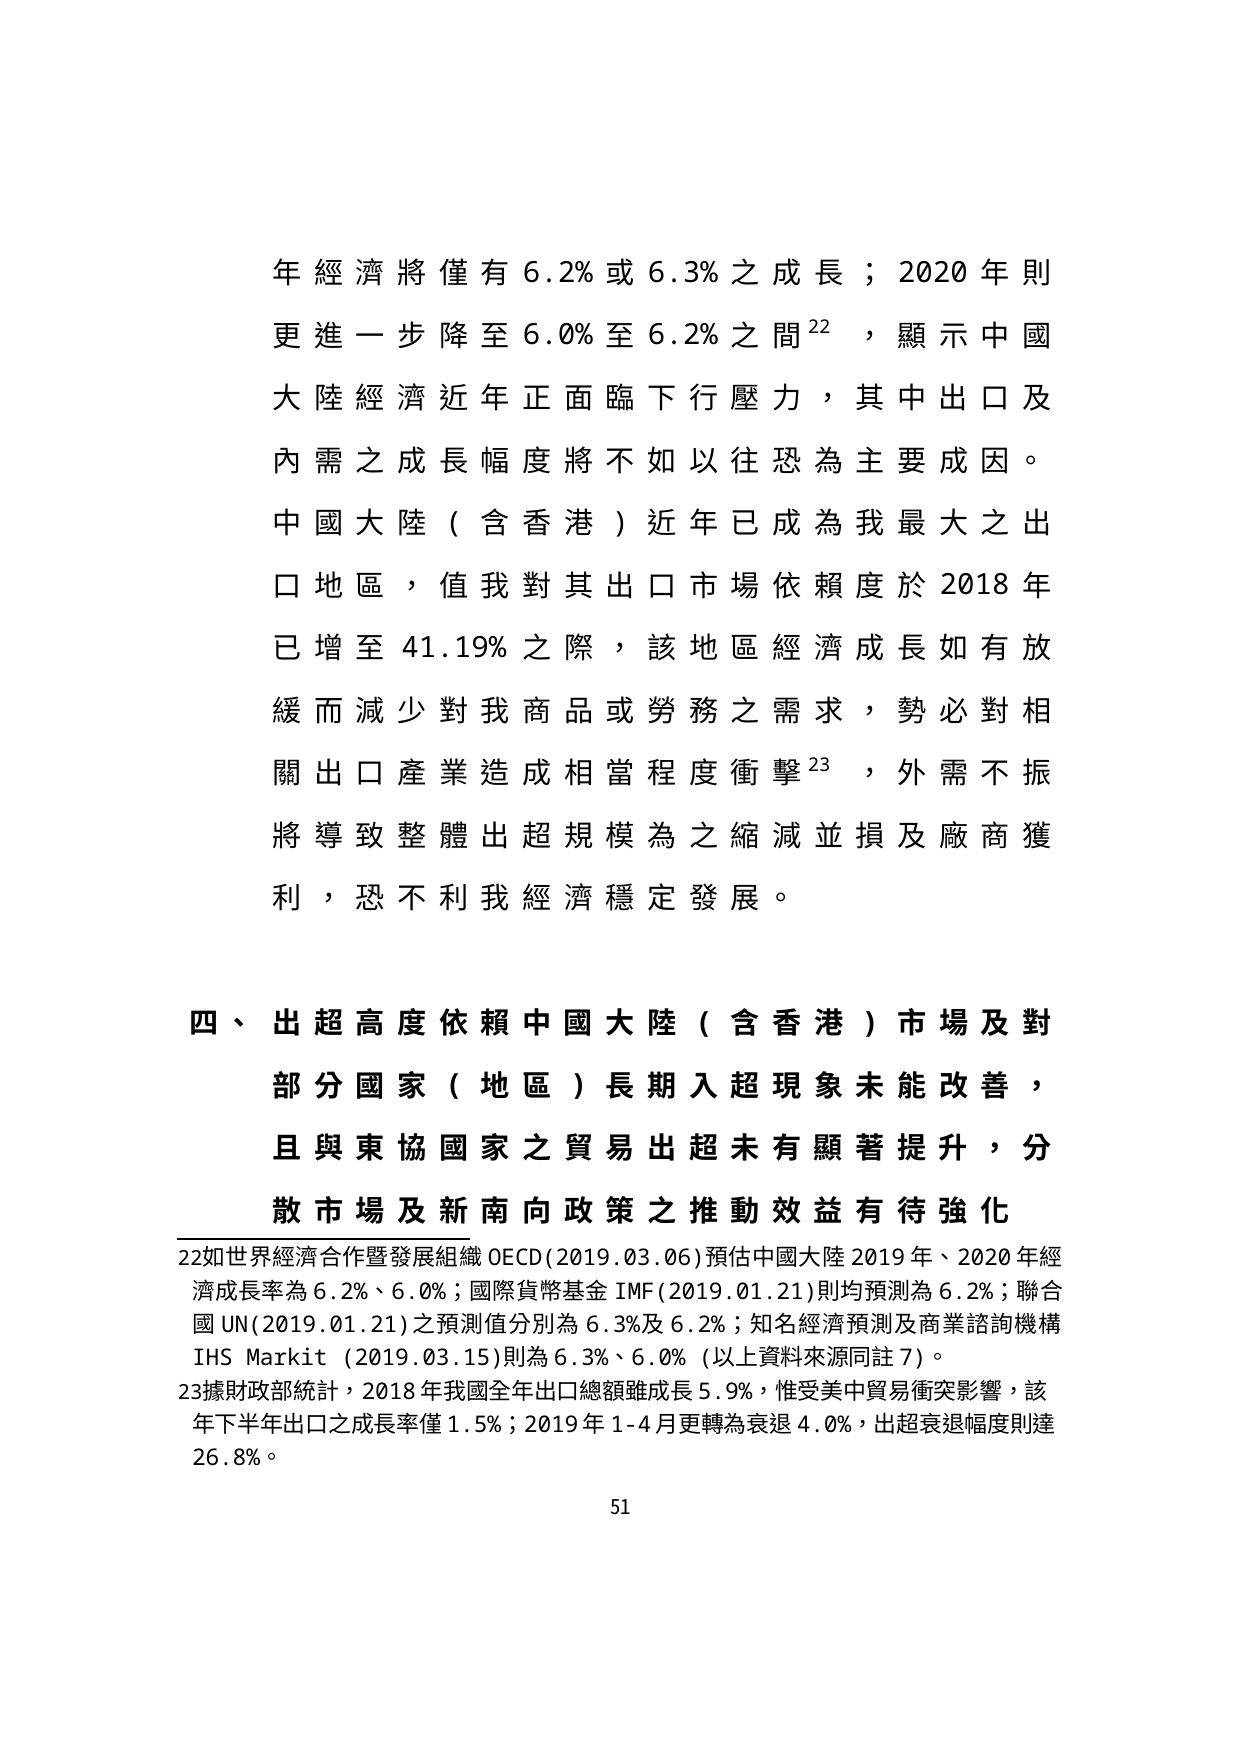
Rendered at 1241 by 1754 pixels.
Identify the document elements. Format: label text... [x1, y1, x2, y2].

text 四、出超高度依賴中國大陸(含香港)市場及對部分國家(地區)長期入超現象未能改善，且與東協國家之貿易出超未有顯著提升，分散市場及新南向政策之推動效益有待強化 [183, 979, 1058, 1229]
text 如世界經濟合作暨發展組織OECD(2019.03.06)預估中國大陸2019年、2020年經濟成長率為6.2%、6.0%；國際貨幣基金IMF(2019.01.21)則均預測為6.2%；聯合國UN(2019.01.21)之預測值分別為6.3%及6.2%；知名經濟預測及商業諮詢機構IHS Markit (2019.03.15)則為6.3%、6.0% (以上資料來源同註7)。 [177, 1239, 1063, 1373]
text 據財政部統計，2018年我國全年出口總額雖成長5.9%，惟受美中貿易衝突影響，該年下半年出口之成長率僅1.5%；2019年1-4月更轉為衰退4.0%，出超衰退幅度則達26.8%。 [177, 1373, 1063, 1473]
text 年經濟將僅有6.2%或6.3%之成長；2020年則更進一步降至6.0%至6.2%之間，顯示中國大陸經濟近年正面臨下行壓力，其中出口及內需之成長幅度將不如以往恐為主要成因。中國大陸(含香港)近年已成為我最大之出口地區，值我對其出口市場依賴度於2018年已增至41.19%之際，該地區經濟成長如有放緩而減少對我商品或勞務之需求，勢必對相關出口產業造成相當程度衝擊，外需不振將導致整體出超規模為之縮減並損及廠商獲利，恐不利我經濟穩定發展。 [242, 229, 1058, 917]
